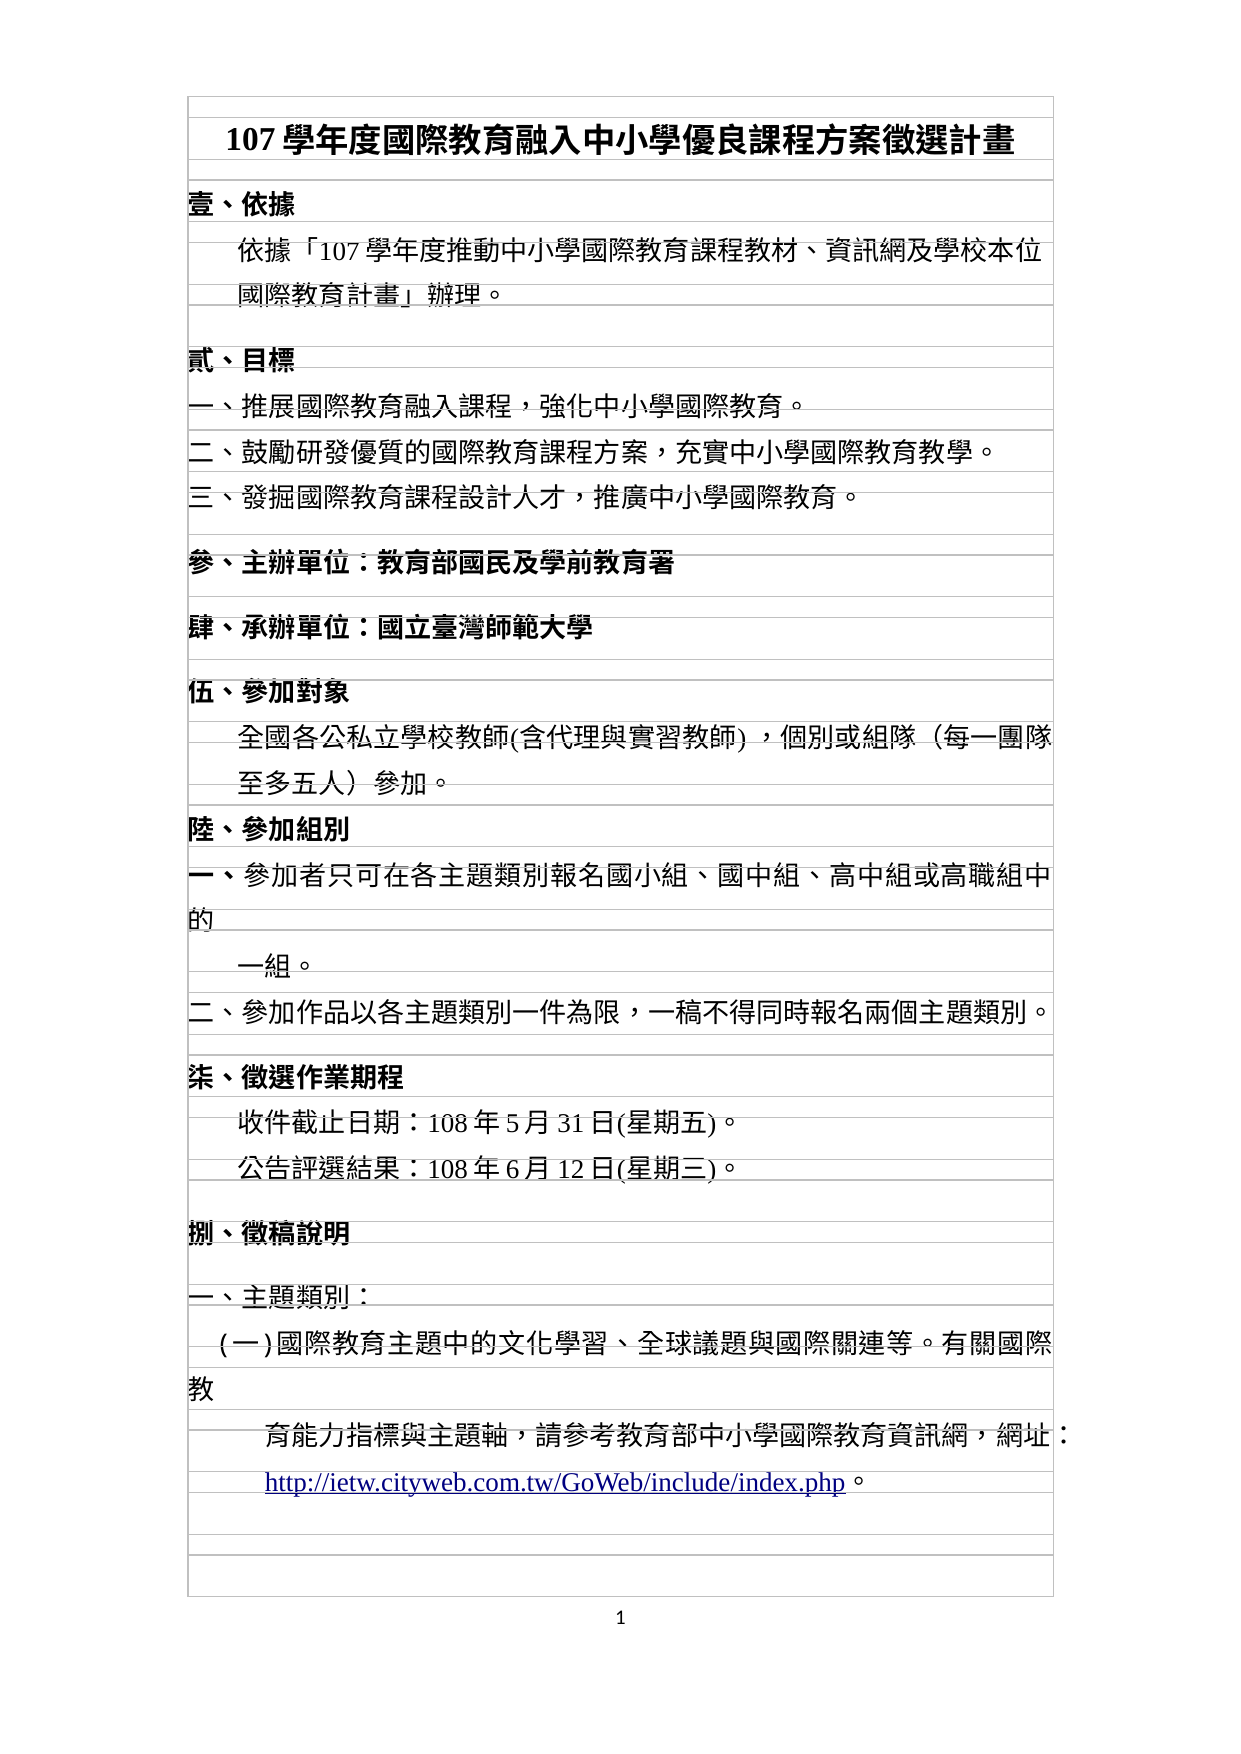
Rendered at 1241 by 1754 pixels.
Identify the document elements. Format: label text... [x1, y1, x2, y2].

text 一、主題類別： [189, 1285, 256, 1304]
text [189, 600, 1053, 617]
text 公告評選結果：108年6月12日(星期三)。 [237, 1181, 1053, 1188]
text 一、主題類別： [189, 1271, 1053, 1284]
text 公告評選結果：108年6月12日(星期三)。 [489, 1160, 530, 1179]
text 捌、徵稿說明 [189, 1243, 1053, 1252]
text (一)國際教育主題中的文化學習、全球議題與國際關連等。有關國際教 育能力指標與主題軸，請參考教育部中小學國際教育資訊網，網址： http://ietw.cityweb.com.tw/GoWeb/include/index.php。 [189, 1493, 1053, 1500]
text 一、參加者只可在各主題類別報名國小組、國中組、高中組或高職組中的 一組。 [189, 868, 1053, 909]
text 一、主題類別： [348, 1285, 1053, 1304]
text 依據「107學年度推動中小學國際教育課程教材、資訊網及學校本位國際教育計畫」辦理。 [237, 306, 1053, 315]
text 一、主題類別： [254, 1285, 329, 1304]
text 一、參加者只可在各主題類別報名國小組、國中組、高中組或高職組中的 一組。 [189, 931, 1053, 971]
text 捌、徵稿說明 [189, 1207, 1053, 1221]
text 三、發掘國際教育課程設計人才，推廣中小學國際教育。 [189, 493, 1053, 517]
text 收件截止日期：108年5月31日(星期五)。 [237, 1118, 1053, 1142]
text 公告評選結果：108年6月12日(星期三)。 [633, 1160, 658, 1179]
text 公告評選結果：108年6月12日(星期三)。 [710, 1160, 1053, 1179]
text (一)國際教育主題中的文化學習、全球議題與國際關連等。有關國際教 育能力指標與主題軸，請參考教育部中小學國際教育資訊網，網址： http://ietw.cityweb.com.tw/GoWeb/include/index.php。 [189, 1410, 1053, 1429]
text 一、主題類別： [330, 1285, 346, 1304]
text 依據「107學年度推動中小學國際教育課程教材、資訊網及學校本位國際教育計畫」辦理。 [237, 243, 1053, 284]
text 公告評選結果：108年6月12日(星期三)。 [237, 1160, 309, 1179]
text 捌、徵稿說明 [263, 1222, 273, 1242]
text [189, 536, 1053, 554]
text 全國各公私立學校教師(含代理與實習教師) ，個別或組隊（每一團隊至多五人）參加。 [237, 785, 1053, 802]
text 貳、目標 [189, 334, 1053, 346]
text 伍、參加對象 [189, 681, 1053, 711]
text 全國各公私立學校教師(含代理與實習教師) ，個別或組隊（每一團隊至多五人）參加。 [237, 743, 1053, 784]
text 依據「107學年度推動中小學國際教育課程教材、資訊網及學校本位國際教育計畫」辦理。 [473, 285, 1053, 304]
text 全國各公私立學校教師(含代理與實習教師) ，個別或組隊（每一團隊至多五人）參加。 [237, 711, 1053, 721]
text [189, 665, 1053, 679]
text 公告評選結果：108年6月12日(星期三)。 [237, 1142, 1053, 1159]
text 一、參加者只可在各主題類別報名國小組、國中組、高中組或高職組中的 一組。 [204, 910, 1053, 929]
text 肆、承辦單位：國立臺灣師範大學 [189, 618, 1053, 646]
text [189, 986, 1053, 992]
text [189, 97, 1053, 117]
text 一、參加者只可在各主題類別報名國小組、國中組、高中組或高職組中的 一組。 [189, 848, 1053, 867]
text 依據「107學年度推動中小學國際教育課程教材、資訊網及學校本位國際教育計畫」辦理。 [237, 223, 1053, 242]
text 捌、徵稿說明 [212, 1222, 249, 1242]
text 公告評選結果：108年6月12日(星期三)。 [678, 1160, 712, 1179]
text 二、鼓勵研發優質的國際教育課程方案，充實中小學國際教育教學。 [189, 431, 1053, 471]
text 一、參加者只可在各主題類別報名國小組、國中組、高中組或高職組中的 一組。 [189, 972, 1053, 986]
text 107學年度國際教育融入中小學優良課程方案徵選計畫 [189, 118, 1053, 159]
text (一)國際教育主題中的文化學習、全球議題與國際關連等。有關國際教 育能力指標與主題軸，請參考教育部中小學國際教育資訊網，網址： http://ietw.cityweb.com.tw/GoWeb/include/index.php。 [189, 1472, 1053, 1492]
text 依據「107學年度推動中小學國際教育課程教材、資訊網及學校本位國際教育計畫」辦理。 [366, 285, 431, 304]
text 收件截止日期：108年5月31日(星期五)。 [237, 1097, 1053, 1117]
text (一)國際教育主題中的文化學習、全球議題與國際關連等。有關國際教 育能力指標與主題軸，請參考教育部中小學國際教育資訊網，網址： http://ietw.cityweb.com.tw/GoWeb/include/index.php。 [189, 1368, 1053, 1409]
text 捌、徵稿說明 [318, 1222, 336, 1242]
text 貳、目標 [206, 347, 273, 367]
text 參、主辦單位：教育部國民及學前教育署 [189, 556, 1053, 582]
text 二、參加作品以各主題類別一件為限，一稿不得同時報名兩個主題類別。 [189, 993, 1053, 1032]
text 一、主題類別： [189, 1306, 1053, 1317]
text 貳、目標 [276, 347, 1053, 367]
text [189, 1050, 1053, 1054]
text 全國各公私立學校教師(含代理與實習教師) ，個別或組隊（每一團隊至多五人）參加。 [237, 722, 1053, 742]
text 貳、目標 [189, 368, 1053, 379]
text 壹、依據 [189, 181, 1053, 221]
text 一、推展國際教育融入課程，強化中小學國際教育。 [189, 379, 1053, 409]
text 捌、徵稿說明 [276, 1222, 310, 1242]
text (一)國際教育主題中的文化學習、全球議題與國際關連等。有關國際教 育能力指標與主題軸，請參考教育部中小學國際教育資訊網，網址： http://ietw.cityweb.com.tw/GoWeb/include/index.php。 [189, 1317, 1053, 1346]
text 柒、徵選作業期程 [189, 1056, 1053, 1096]
text 捌、徵稿說明 [349, 1222, 1053, 1242]
text 三、發掘國際教育課程設計人才，推廣中小學國際教育。 [189, 472, 1053, 492]
text [189, 425, 1053, 429]
text 公告評選結果：108年6月12日(星期三)。 [546, 1160, 594, 1179]
text 公告評選結果：108年6月12日(星期三)。 [311, 1160, 385, 1179]
text 一、推展國際教育融入課程，強化中小學國際教育。 [189, 410, 1053, 425]
text 陸、參加組別 [189, 806, 1053, 846]
text 公告評選結果：108年6月12日(星期三)。 [388, 1160, 487, 1179]
text (一)國際教育主題中的文化學習、全球議題與國際關連等。有關國際教 育能力指標與主題軸，請參考教育部中小學國際教育資訊網，網址： http://ietw.cityweb.com.tw/GoWeb/include/index.php。 [189, 1431, 1053, 1471]
text (一)國際教育主題中的文化學習、全球議題與國際關連等。有關國際教 育能力指標與主題軸，請參考教育部中小學國際教育資訊網，網址： http://ietw.cityweb.com.tw/GoWeb/include/index.php。 [189, 1347, 1053, 1367]
